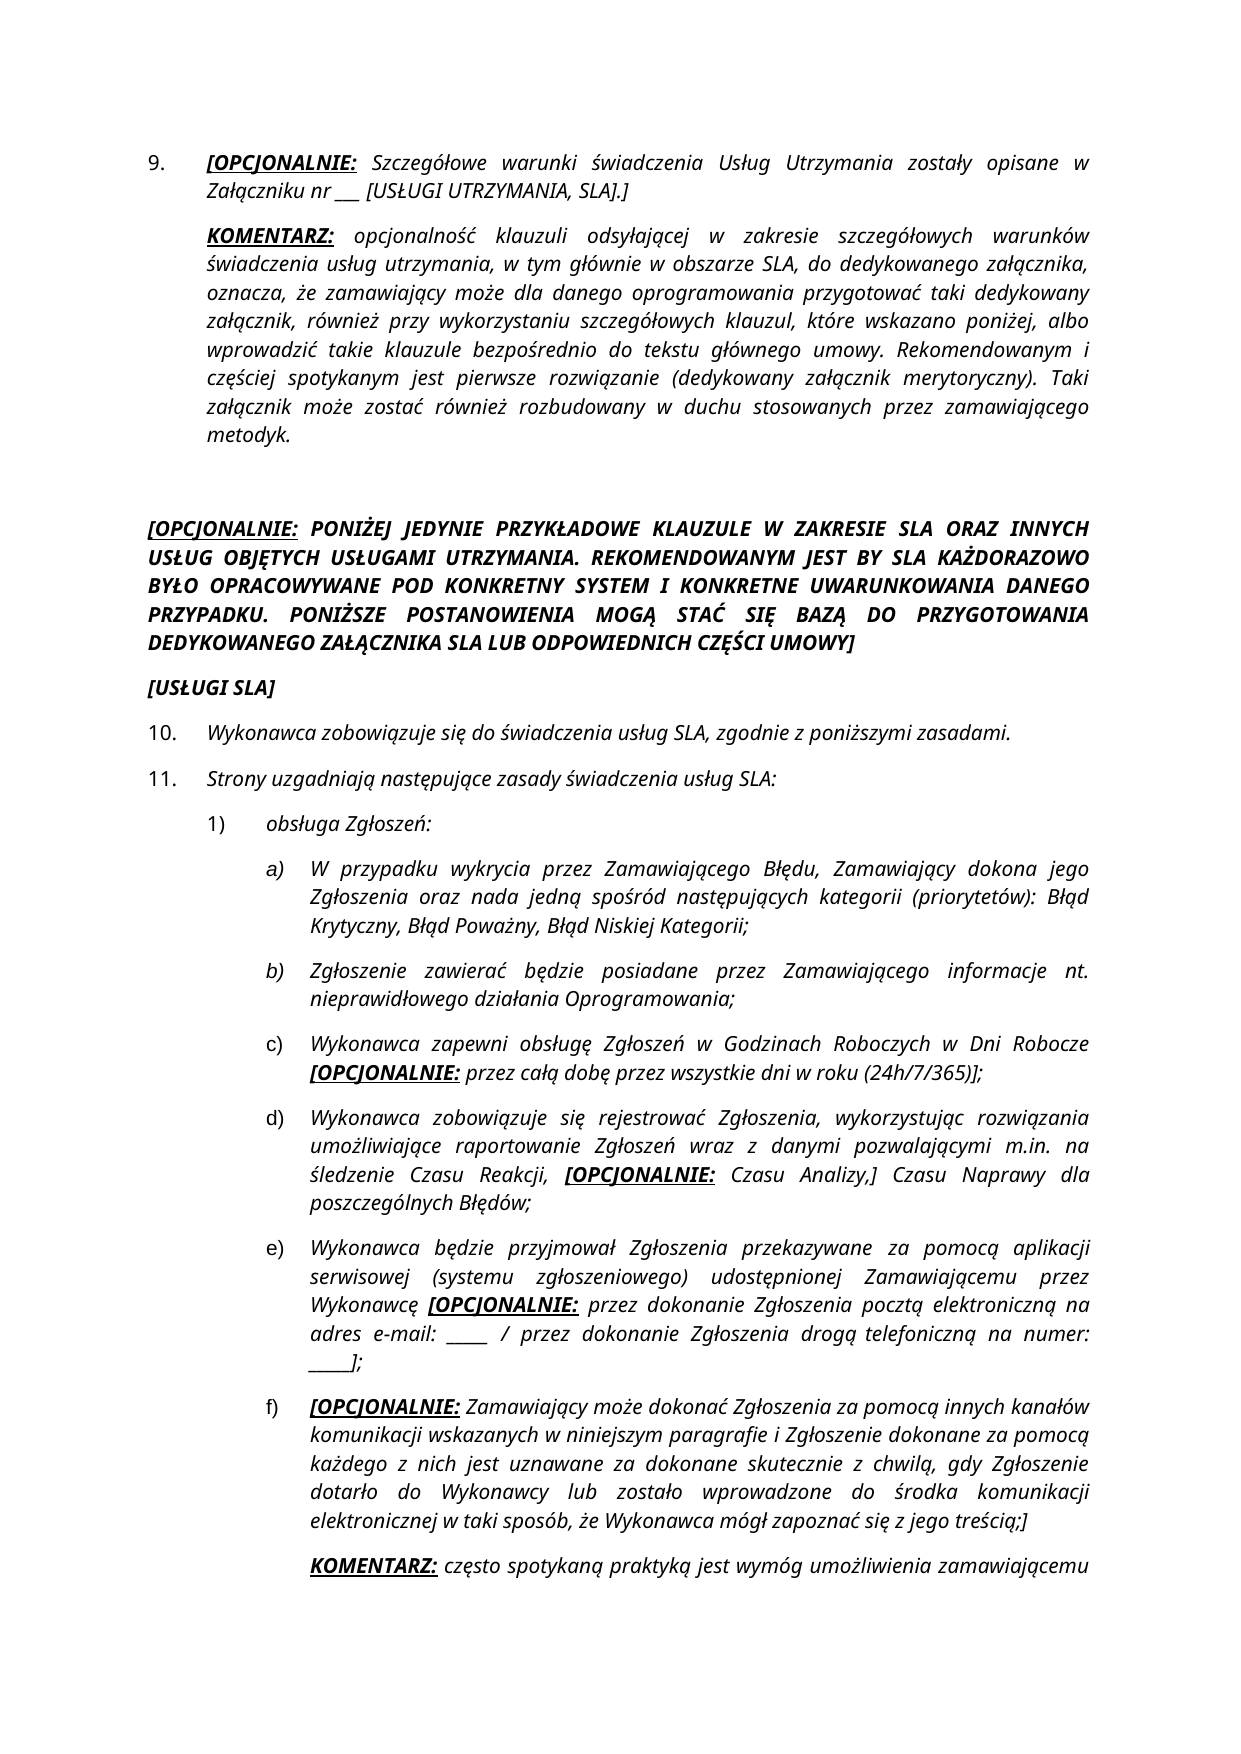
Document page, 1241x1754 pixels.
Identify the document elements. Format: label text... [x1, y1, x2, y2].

text KOMENTARZ: opcjonalność klauzuli odsyłającej w zakresie szczegółowych warunków świadczenia usług utrzymania, w tym głównie w obszarze SLA, do dedykowanego załącznika, oznacza, że zamawiający może dla danego oprogramowania przygotować taki dedykowany załącznik, również przy wykorzystaniu szczegółowych klauzul, które wskazano poniżej, albo wprowadzić takie klauzule bezpośrednio do tekstu głównego umowy. Rekomendowanym i częściej spotykanym jest pierwsze rozwiązanie (dedykowany załącznik merytoryczny). Taki załącznik może zostać również rozbudowany w duchu stosowanych przez zamawiającego metodyk. [207, 221, 1093, 449]
list [OPCJONALNIE: Szczegółowe warunki świadczenia Usług Utrzymania zostały opisane w Załączniku nr ___ [USŁUGI UTRZYMANIA, SLA].] [148, 148, 1093, 204]
list W przypadku wykrycia przez Zamawiającego Błędu, Zamawiający dokona jego Zgłoszenia oraz nada jedną spośród następujących kategorii (priorytetów): Błąd Krytyczny, Błąd Poważny, Błąd Niskiej Kategorii; [266, 854, 1093, 939]
list obsługa Zgłoszeń: [207, 809, 1093, 837]
list Wykonawca zobowiązuje się do świadczenia usług SLA, zgodnie z poniższymi zasadami. [148, 718, 1093, 747]
text [OPCJONALNIE: PONIŻEJ JEDYNIE PRZYKŁADOWE KLAUZULE W ZAKRESIE SLA ORAZ INNYCH USŁUG OBJĘTYCH USŁUGAMI UTRZYMANIA. REKOMENDOWANYM JEST BY SLA KAŻDORAZOWO BYŁO OPRACOWYWANE POD KONKRETNY SYSTEM I KONKRETNE UWARUNKOWANIA DANEGO PRZYPADKU. PONIŻSZE POSTANOWIENIA MOGĄ STAĆ SIĘ BAZĄ DO PRZYGOTOWANIA DEDYKOWANEGO ZAŁĄCZNIKA SLA LUB ODPOWIEDNICH CZĘŚCI UMOWY] [148, 514, 1093, 657]
list Wykonawca zobowiązuje się rejestrować Zgłoszenia, wykorzystując rozwiązania umożliwiające raportowanie Zgłoszeń wraz z danymi pozwalającymi m.in. na śledzenie Czasu Reakcji, [OPCJONALNIE: Czasu Analizy,] Czasu Naprawy dla poszczególnych Błędów; [266, 1103, 1093, 1217]
list Wykonawca zapewni obsługę Zgłoszeń w Godzinach Roboczych w Dni Robocze [OPCJONALNIE: przez całą dobę przez wszystkie dni w roku (24h/7/365)]; [266, 1029, 1093, 1086]
text [USŁUGI SLA] [148, 673, 1093, 702]
text KOMENTARZ: często spotykaną praktyką jest wymóg umożliwienia zamawiającemu [310, 1551, 1093, 1579]
list Strony uzgadniają następujące zasady świadczenia usług SLA: [148, 764, 1093, 792]
list Wykonawca będzie przyjmował Zgłoszenia przekazywane za pomocą aplikacji serwisowej (systemu zgłoszeniowego) udostępnionej Zamawiającemu przez Wykonawcę [OPCJONALNIE: przez dokonanie Zgłoszenia pocztą elektroniczną na adres e-mail: _____ / przez dokonanie Zgłoszenia drogą telefoniczną na numer: _____]; [266, 1233, 1093, 1376]
list [OPCJONALNIE: Zamawiający może dokonać Zgłoszenia za pomocą innych kanałów komunikacji wskazanych w niniejszym paragrafie i Zgłoszenie dokonane za pomocą każdego z nich jest uznawane za dokonane skutecznie z chwilą, gdy Zgłoszenie dotarło do Wykonawcy lub zostało wprowadzone do środka komunikacji elektronicznej w taki sposób, że Wykonawca mógł zapoznać się z jego treścią;] [266, 1392, 1093, 1534]
list Zgłoszenie zawierać będzie posiadane przez Zamawiającego informacje nt. nieprawidłowego działania Oprogramowania; [266, 956, 1093, 1013]
